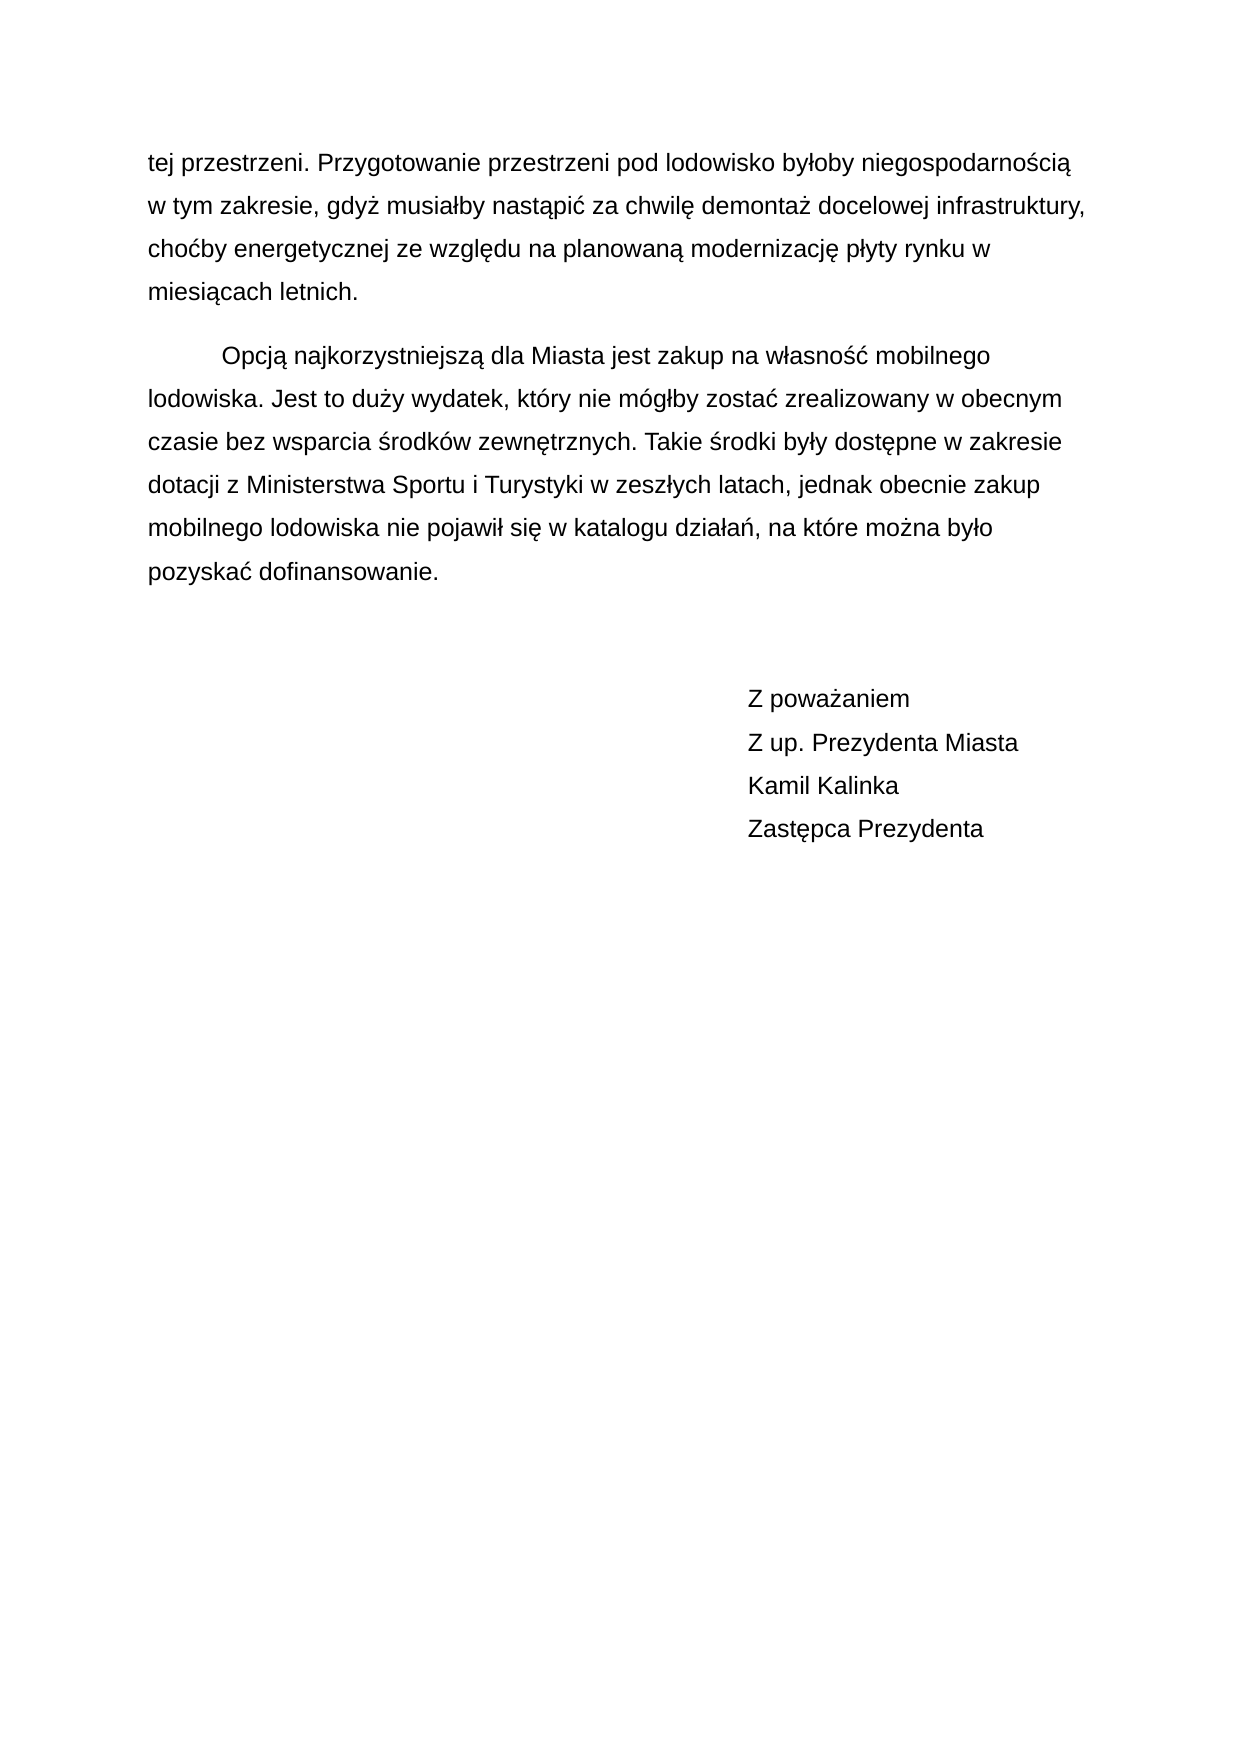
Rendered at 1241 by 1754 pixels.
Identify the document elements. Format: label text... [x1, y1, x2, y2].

text tej przestrzeni. Przygotowanie przestrzeni pod lodowisko byłoby niegospodarnością w tym zakresie, gdyż musiałby nastąpić za chwilę demontaż docelowej infrastruktury, choćby energetycznej ze względu na planowaną modernizację płyty rynku w miesiącach letnich. [148, 148, 1093, 306]
text Zastępca Prezydenta [748, 814, 1093, 843]
text Z poważaniem [748, 684, 1093, 713]
text Z up. Prezydenta Miasta [748, 728, 1093, 756]
text Opcją najkorzystniejszą dla Miasta jest zakup na własność mobilnego lodowiska. Jest to duży wydatek, który nie mógłby zostać zrealizowany w obecnym czasie bez wsparcia środków zewnętrznych. Takie środki były dostępne w zakresie dotacji z Ministerstwa Sportu i Turystyki w zeszłych latach, jednak obecnie zakup mobilnego lodowiska nie pojawił się w katalogu działań, na które można było pozyskać dofinansowanie. [148, 341, 1093, 585]
text Kamil Kalinka [748, 771, 1093, 799]
